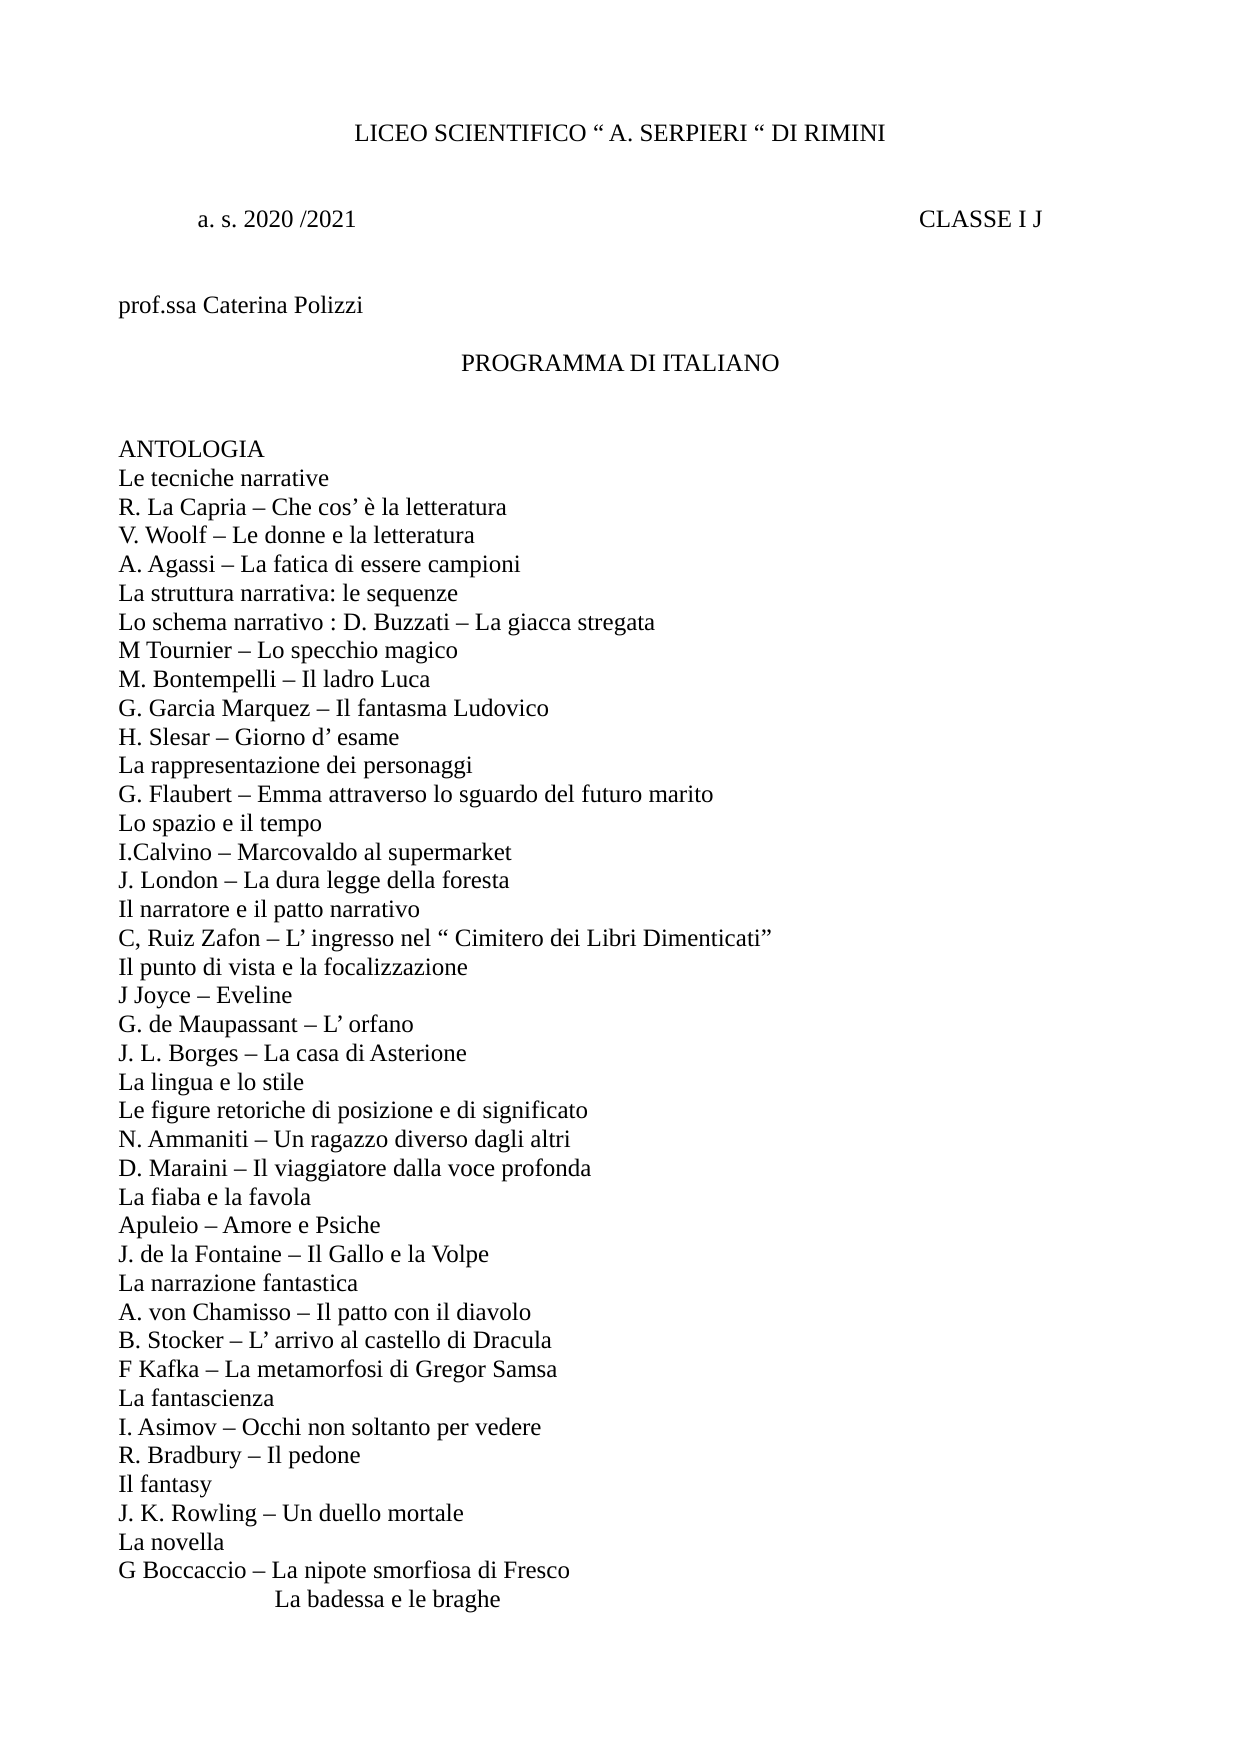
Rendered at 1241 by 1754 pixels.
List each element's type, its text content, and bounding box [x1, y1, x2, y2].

text R. La Capria – Che cos’ è la letteratura [118, 492, 1122, 521]
text F Kafka – La metamorfosi di Gregor Samsa [118, 1354, 1122, 1383]
text J Joyce – Eveline [118, 981, 1122, 1009]
text J. K. Rowling – Un duello mortale [118, 1498, 1122, 1527]
text G. de Maupassant – L’ orfano [118, 1009, 1122, 1038]
text Apuleio – Amore e Psiche [118, 1211, 1122, 1239]
text M. Bontempelli – Il ladro Luca [118, 664, 1122, 693]
text Lo schema narrativo : D. Buzzati – La giacca stregata [118, 607, 1122, 636]
text V. Woolf – Le donne e la letteratura [118, 521, 1122, 549]
text Le figure retoriche di posizione e di significato [118, 1096, 1122, 1124]
text M Tournier – Lo specchio magico [118, 636, 1122, 664]
text G. Flaubert – Emma attraverso lo sguardo del futuro marito [118, 779, 1122, 808]
text J. London – La dura legge della foresta [118, 866, 1122, 894]
text Il narratore e il patto narrativo [118, 894, 1122, 923]
text J. de la Fontaine – Il Gallo e la Volpe [118, 1239, 1122, 1268]
text La rappresentazione dei personaggi [118, 751, 1122, 779]
text C, Ruiz Zafon – L’ ingresso nel “ Cimitero dei Libri Dimenticati” [118, 923, 1122, 952]
text A. von Chamisso – Il patto con il diavolo [118, 1297, 1122, 1326]
text prof.ssa Caterina Polizzi [118, 291, 1122, 319]
text La badessa e le braghe [118, 1584, 1122, 1613]
text La narrazione fantastica [118, 1268, 1122, 1297]
text La fiaba e la favola [118, 1182, 1122, 1211]
text G Boccaccio – La nipote smorfiosa di Fresco [118, 1556, 1122, 1584]
text La lingua e lo stile [118, 1067, 1122, 1096]
text N. Ammaniti – Un ragazzo diverso dagli altri [118, 1124, 1122, 1153]
text B. Stocker – L’ arrivo al castello di Dracula [118, 1326, 1122, 1354]
text La struttura narrativa: le sequenze [118, 578, 1122, 607]
text H. Slesar – Giorno d’ esame [118, 722, 1122, 751]
text a. s. 2020 /2021 CLASSE I J [118, 204, 1122, 233]
text PROGRAMMA DI ITALIANO [118, 348, 1122, 377]
text La novella [118, 1527, 1122, 1556]
text G. Garcia Marquez – Il fantasma Ludovico [118, 693, 1122, 722]
text Lo spazio e il tempo [118, 808, 1122, 837]
text A. Agassi – La fatica di essere campioni [118, 549, 1122, 578]
text Il fantasy [118, 1469, 1122, 1498]
text R. Bradbury – Il pedone [118, 1441, 1122, 1469]
text I.Calvino – Marcovaldo al supermarket [118, 837, 1122, 866]
text Il punto di vista e la focalizzazione [118, 952, 1122, 981]
text LICEO SCIENTIFICO “ A. SERPIERI “ DI RIMINI [118, 118, 1122, 147]
text La fantascienza [118, 1383, 1122, 1412]
text D. Maraini – Il viaggiatore dalla voce profonda [118, 1153, 1122, 1182]
text Le tecniche narrative [118, 463, 1122, 492]
text J. L. Borges – La casa di Asterione [118, 1038, 1122, 1067]
text ANTOLOGIA [118, 434, 1122, 463]
text I. Asimov – Occhi non soltanto per vedere [118, 1412, 1122, 1441]
